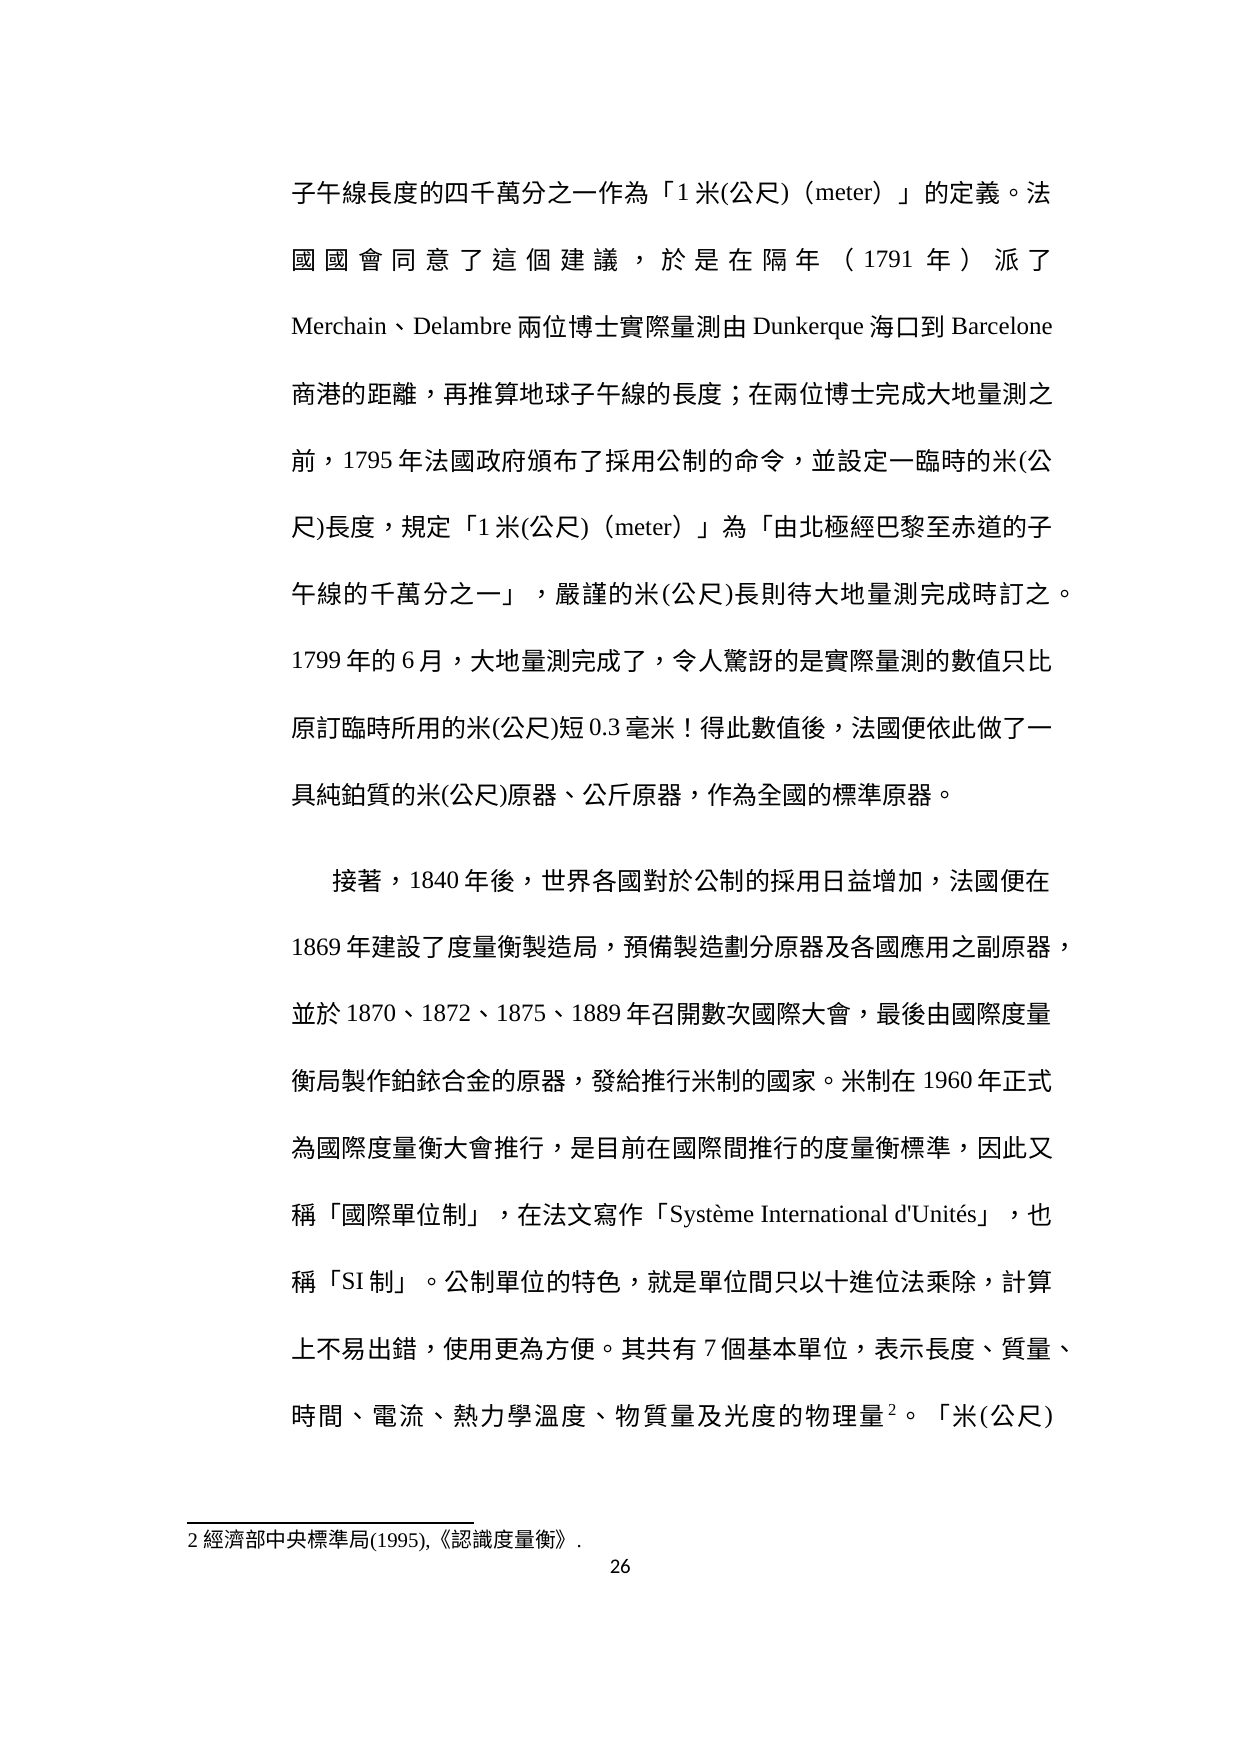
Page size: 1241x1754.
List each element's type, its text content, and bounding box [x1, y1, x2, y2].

text 接著，1840年後，世界各國對於公制的採用日益增加，法國便在1869年建設了度量衡製造局，預備製造劃分原器及各國應用之副原器，並於1870、1872、1875、1889年召開數次國際大會，最後由國際度量衡局製作鉑銥合金的原器，發給推行米制的國家。米制在1960年正式為國際度量衡大會推行，是目前在國際間推行的度量衡標準，因此又稱「國際單位制」，在法文寫作「Système International d'Unités」，也稱「SI制」。公制單位的特色，就是單位間只以十進位法乘除，計算上不易出錯，使用更為方便。其共有7個基本單位，表示長度、質量、時間、電流、熱力學溫度、物質量及光度的物理量。「米(公尺)（m）」便是米制中，用來表示長度的基本單位。隨著科學發展和進步，米(公尺)的定義也陸續經過了幾次轉變： [291, 837, 1053, 1435]
text 經濟部中央標準局(1995),《認識度量衡》. [187, 1523, 1053, 1553]
text 於是，法國科學院召集了數名專家擬定，最後決議以繞地球表面子午線長度的四千萬分之一作為「1米(公尺)（meter）」的定義。法國國會同意了這個建議，於是在隔年（1791年）派了Merchain、Delambre兩位博士實際量測由Dunkerque海口到Barcelone商港的距離，再推算地球子午線的長度；在兩位博士完成大地量測之前，1795年法國政府頒布了採用公制的命令，並設定一臨時的米(公尺)長度，規定「1米(公尺)（meter）」為「由北極經巴黎至赤道的子午線的千萬分之一」，嚴謹的米(公尺)長則待大地量測完成時訂之。1799年的6月，大地量測完成了，令人驚訝的是實際量測的數值只比原訂臨時所用的米(公尺)短0.3毫米！得此數值後，法國便依此做了一具純鉑質的米(公尺)原器、公斤原器，作為全國的標準原器。 [291, 150, 1053, 814]
